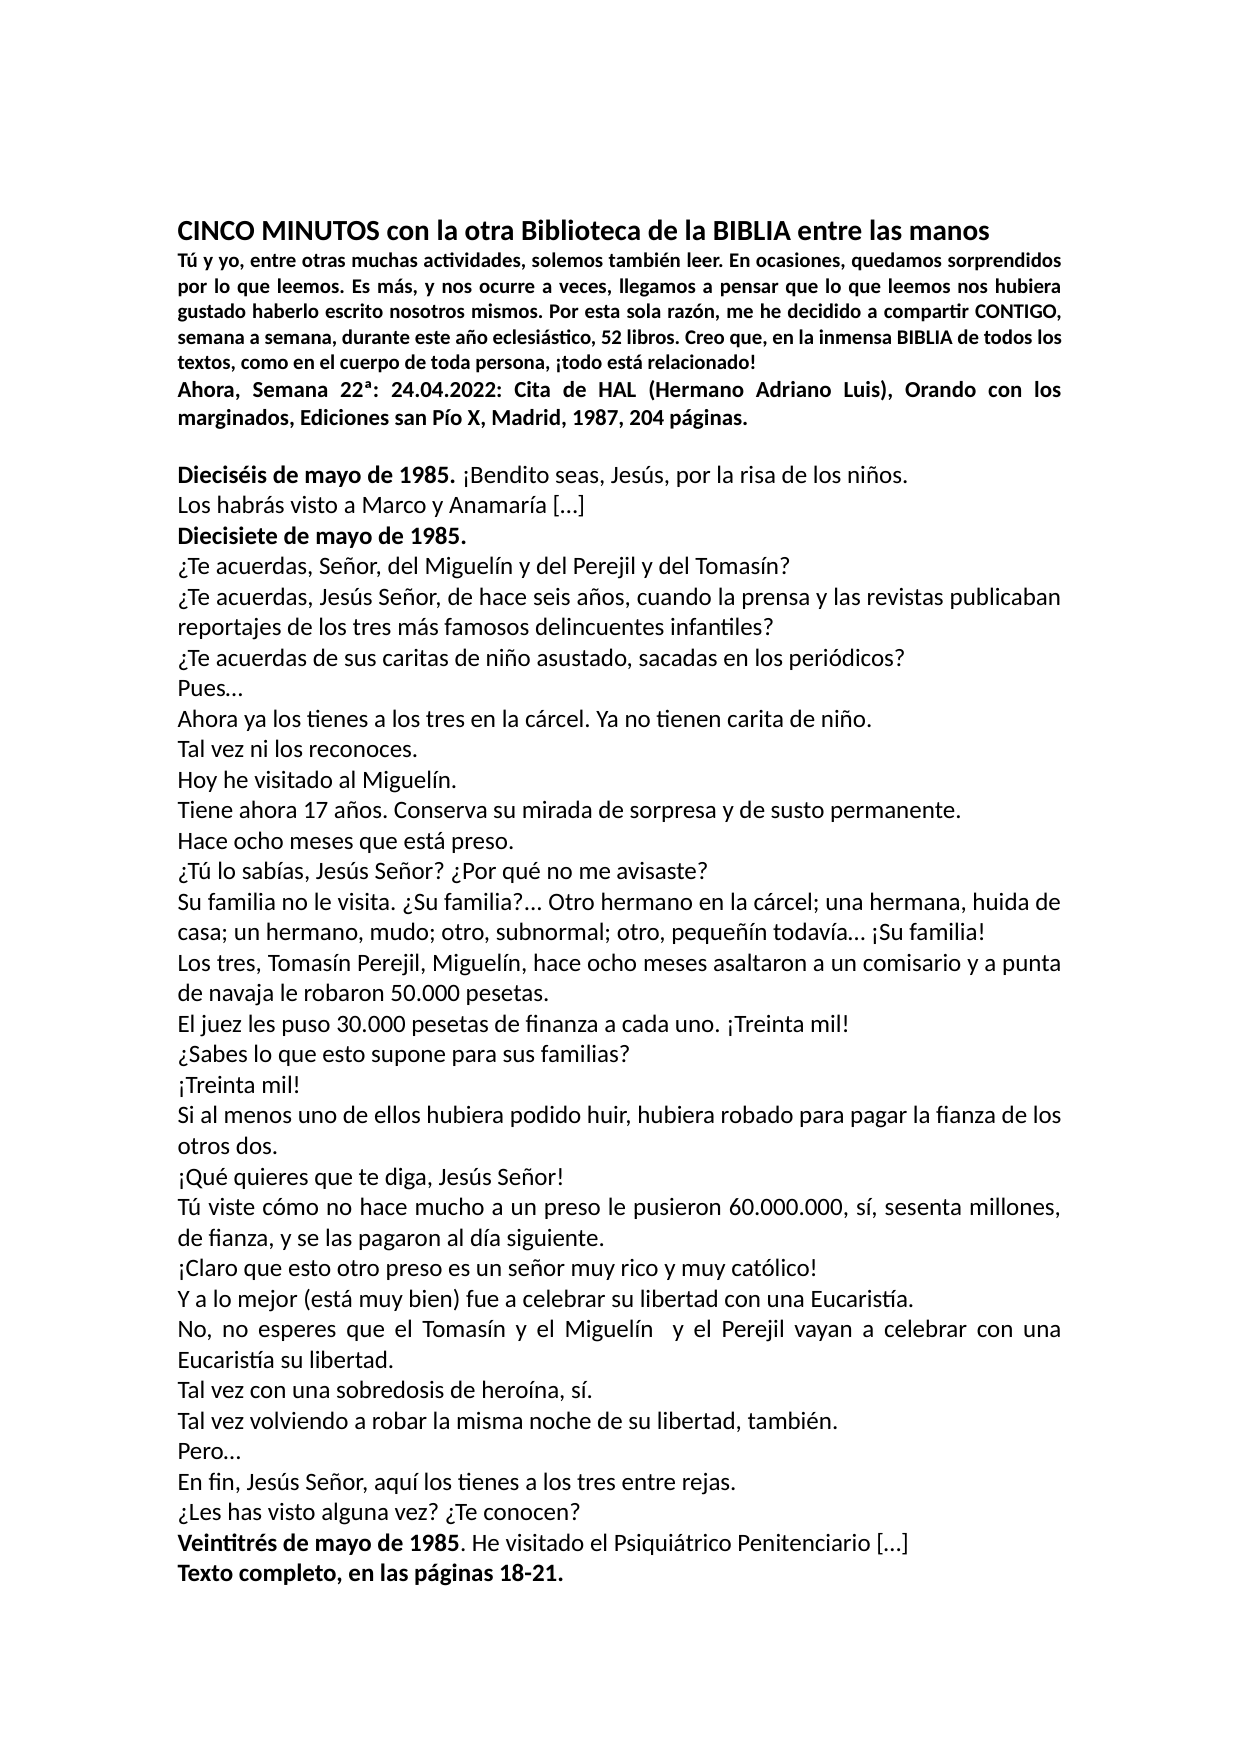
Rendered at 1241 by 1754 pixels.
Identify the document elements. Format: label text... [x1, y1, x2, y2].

text Su familia no le visita. ¿Su familia?... Otro hermano en la cárcel; una hermana, huida de casa; un hermano, mudo; otro, subnormal; otro, pequeñín todavía… ¡Su familia! [177, 886, 1063, 947]
text Tal vez ni los reconoces. [177, 733, 1063, 764]
text Dieciséis de mayo de 1985. ¡Bendito seas, Jesús, por la risa de los niños. [177, 459, 1063, 489]
text Pero… [177, 1435, 1063, 1466]
text ¡Treinta mil! [177, 1069, 1063, 1100]
text ¿Sabes lo que esto supone para sus familias? [177, 1039, 1063, 1069]
text Hace ocho meses que está preso. [177, 825, 1063, 856]
text Los habrás visto a Marco y Anamaría […] [177, 489, 1063, 520]
text Tal vez volviendo a robar la misma noche de su libertad, también. [177, 1405, 1063, 1435]
text ¿Les has visto alguna vez? ¿Te conocen? [177, 1496, 1063, 1527]
text Ahora, Semana 22ª: 24.04.2022: Cita de HAL (Hermano Adriano Luis), Orando con los marginados, Ediciones san Pío X, Madrid, 1987, 204 páginas. [177, 375, 1063, 431]
text Tiene ahora 17 años. Conserva su mirada de sorpresa y de susto permanente. [177, 794, 1063, 825]
text En fin, Jesús Señor, aquí los tienes a los tres entre rejas. [177, 1466, 1063, 1496]
text Y a lo mejor (está muy bien) fue a celebrar su libertad con una Eucaristía. [177, 1283, 1063, 1313]
text ¿Te acuerdas, Jesús Señor, de hace seis años, cuando la prensa y las revistas publicaban reportajes de los tres más famosos delincuentes infantiles? [177, 581, 1063, 642]
text ¡Qué quieres que te diga, Jesús Señor! [177, 1161, 1063, 1191]
text Si al menos uno de ellos hubiera podido huir, hubiera robado para pagar la fianza de los otros dos. [177, 1100, 1063, 1161]
text ¡Claro que esto otro preso es un señor muy rico y muy católico! [177, 1252, 1063, 1283]
text Diecisiete de mayo de 1985. [177, 520, 1063, 550]
text ¿Te acuerdas de sus caritas de niño asustado, sacadas en los periódicos? [177, 642, 1063, 672]
text Veintitrés de mayo de 1985. He visitado el Psiquiátrico Penitenciario […] [177, 1527, 1063, 1557]
text Tal vez con una sobredosis de heroína, sí. [177, 1374, 1063, 1405]
text Ahora ya los tienes a los tres en la cárcel. Ya no tienen carita de niño. [177, 703, 1063, 733]
text ¿Tú lo sabías, Jesús Señor? ¿Por qué no me avisaste? [177, 856, 1063, 886]
text No, no esperes que el Tomasín y el Miguelín y el Perejil vayan a celebrar con una Eucaristía su libertad. [177, 1313, 1063, 1374]
text Pues… [177, 672, 1063, 703]
text CINCO MINUTOS con la otra Biblioteca de la BIBLIA entre las manos [177, 212, 1063, 248]
text Hoy he visitado al Miguelín. [177, 764, 1063, 794]
text Tú viste cómo no hace mucho a un preso le pusieron 60.000.000, sí, sesenta millones, de fianza, y se las pagaron al día siguiente. [177, 1191, 1063, 1252]
text El juez les puso 30.000 pesetas de finanza a cada uno. ¡Treinta mil! [177, 1008, 1063, 1039]
text ¿Te acuerdas, Señor, del Miguelín y del Perejil y del Tomasín? [177, 550, 1063, 581]
text Texto completo, en las páginas 18-21. [177, 1557, 1063, 1588]
text Tú y yo, entre otras muchas actividades, solemos también leer. En ocasiones, quedamos sorprendidos por lo que leemos. Es más, y nos ocurre a veces, llegamos a pensar que lo que leemos nos hubiera gustado haberlo escrito nosotros mismos. Por esta sola razón, me he decidido a compartir CONTIGO, semana a semana, durante este año eclesiástico, 52 libros. Creo que, en la inmensa BIBLIA de todos los textos, como en el cuerpo de toda persona, ¡todo está relacionado! [177, 248, 1063, 375]
text Los tres, Tomasín Perejil, Miguelín, hace ocho meses asaltaron a un comisario y a punta de navaja le robaron 50.000 pesetas. [177, 947, 1063, 1008]
